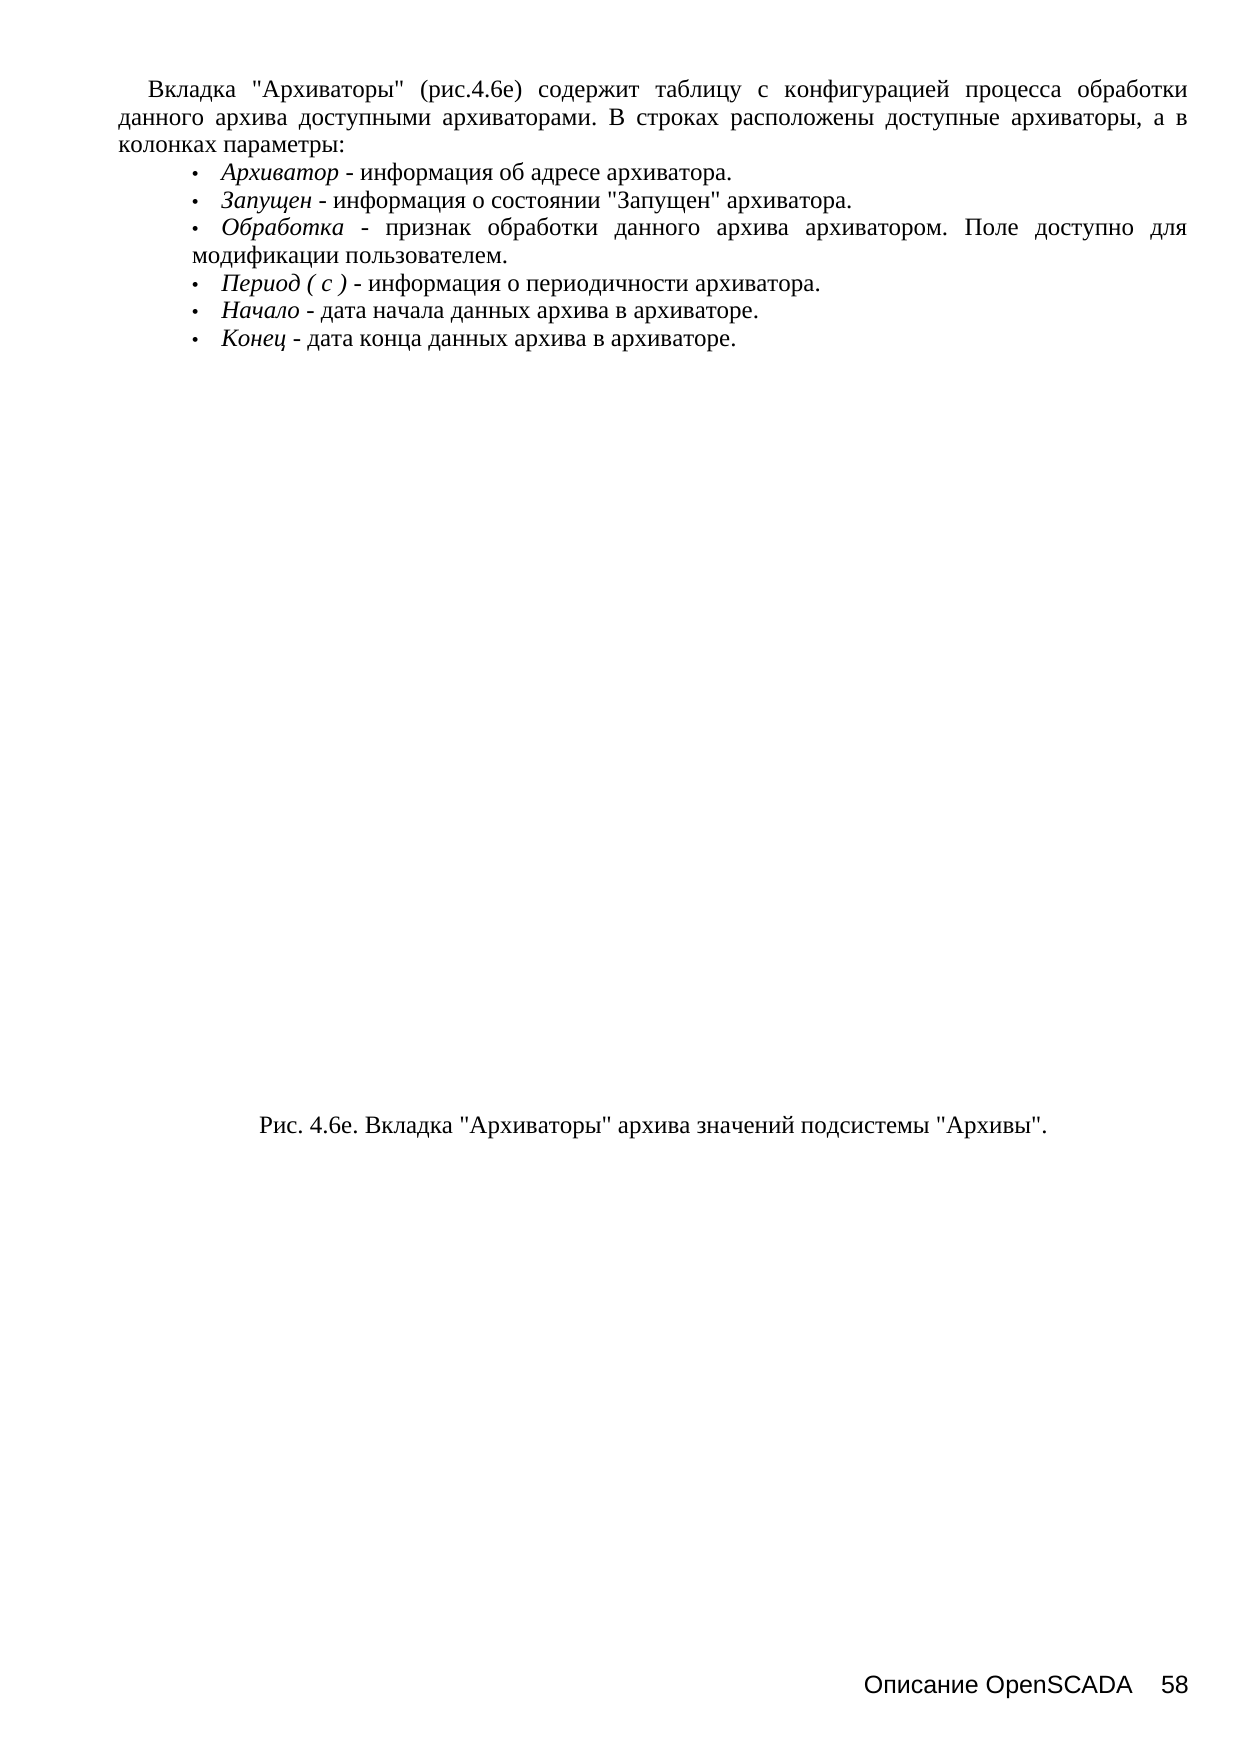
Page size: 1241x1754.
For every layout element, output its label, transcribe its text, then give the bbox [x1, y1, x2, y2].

list Период ( c ) - информация о периодичности архиватора. [162, 269, 1188, 297]
list Обработка - признак обработки данного архива архиватором. Поле доступно для модификации пользователем. [162, 213, 1188, 269]
list Запущен - информация о состоянии "Запущен" архиватора. [162, 186, 1188, 213]
list Архиватор - информация об адресе архиватора. [162, 158, 1188, 186]
text Рис. 4.6e. Вкладка "Архиваторы" архива значений подсистемы "Архивы". [118, 364, 1188, 1139]
list Конец - дата конца данных архива в архиваторе. [162, 324, 1188, 352]
text Вкладка "Архиваторы" (рис.4.6e) содержит таблицу с конфигурацией процесса обработки данного архива доступными архиваторами. В строках расположены доступные архиваторы, а в колонках параметры: [118, 75, 1188, 158]
list Начало - дата начала данных архива в архиваторе. [162, 297, 1188, 324]
